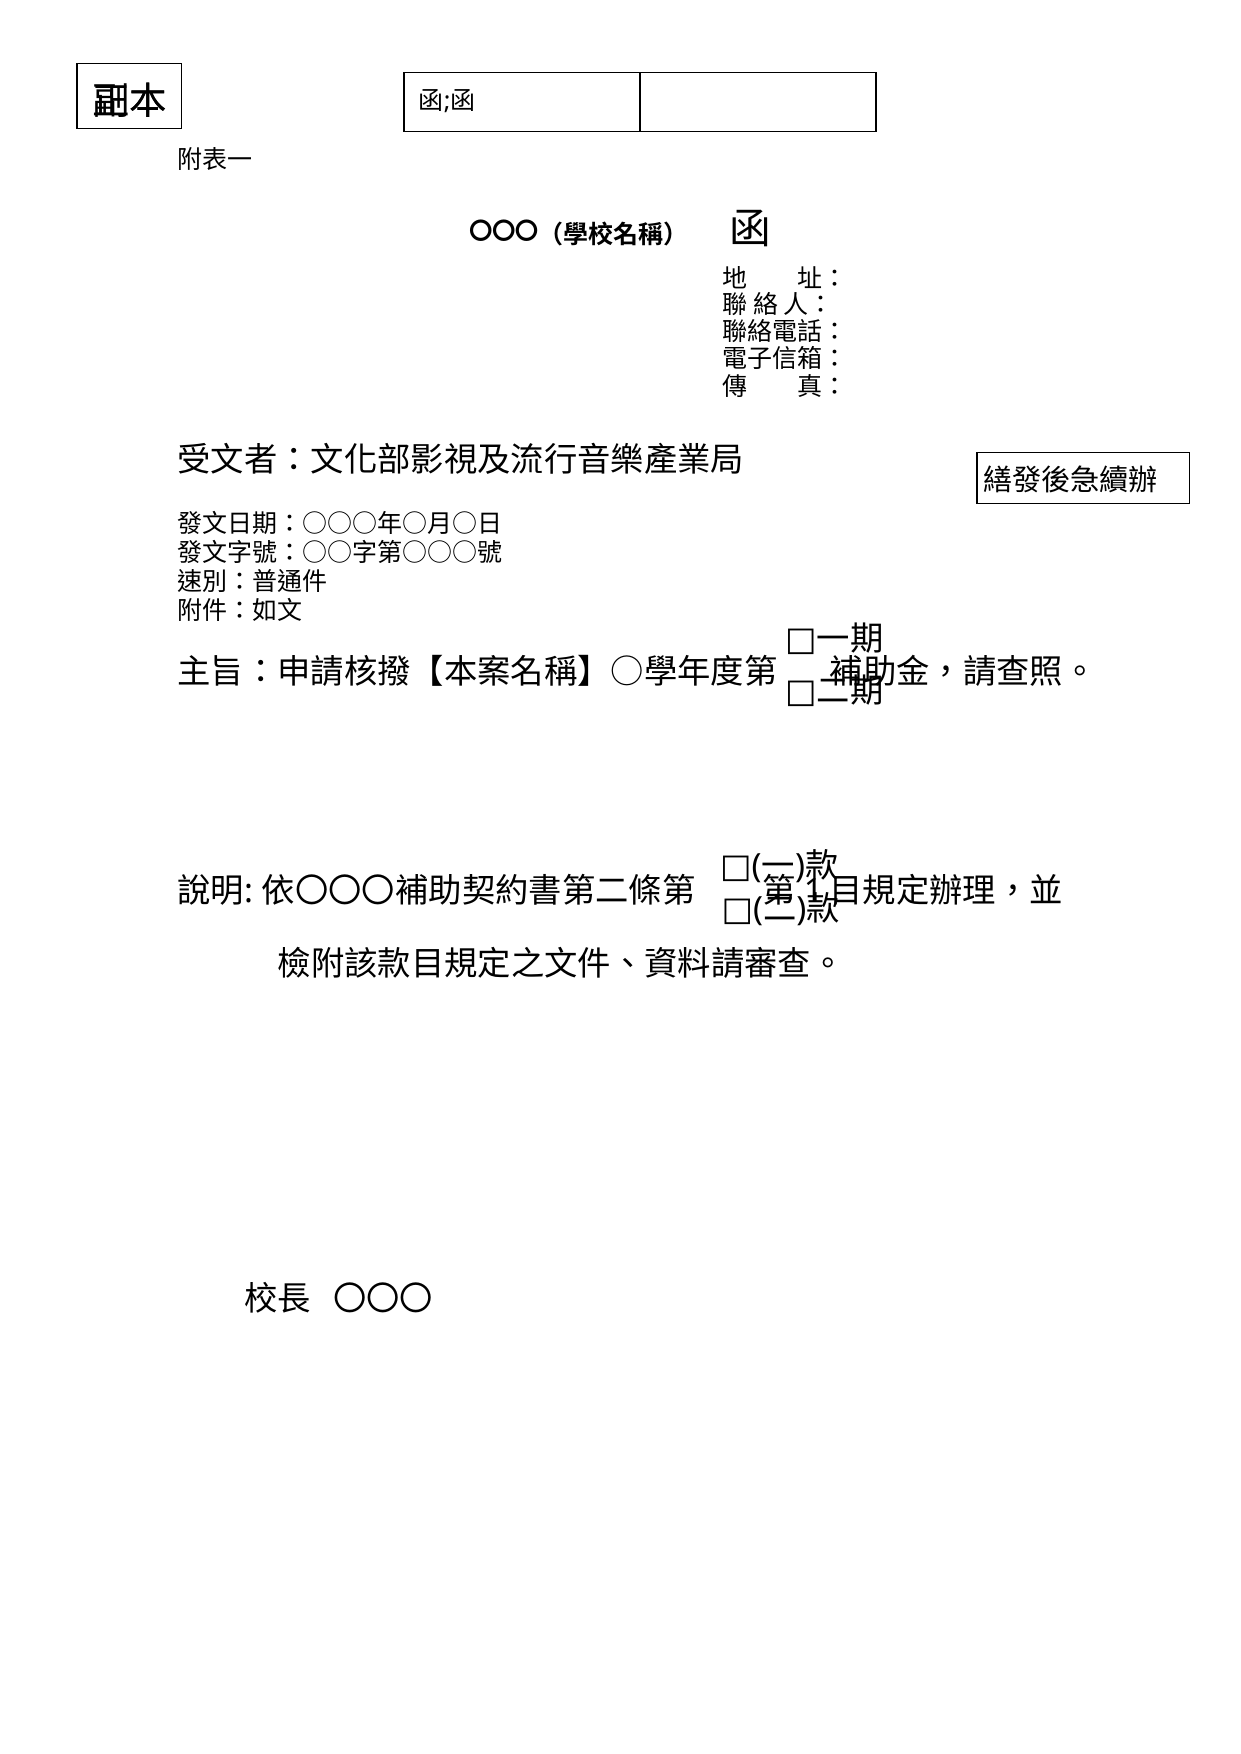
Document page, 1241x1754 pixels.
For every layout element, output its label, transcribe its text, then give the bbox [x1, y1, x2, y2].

text 副本 [80, 71, 179, 121]
text 地 址： [722, 267, 1201, 292]
text 聯 絡 人： [722, 292, 1201, 319]
text 附表一 [177, 122, 1063, 181]
text ○○○（學校名稱） 函 [177, 197, 1063, 256]
text 傳 真： [722, 373, 1201, 400]
text 說明: 依〇〇〇補助契約書第二條第 第1目規定辦理，並檢附該款目規定之文件、資料請審查。 [177, 844, 1063, 990]
text 發文字號：○○字第○○○號 [177, 538, 1063, 567]
text 主旨：申請核撥【本案名稱】○學年度第 補助金，請查照。 [177, 625, 1063, 771]
text 繕發後急續辦 [983, 456, 1183, 498]
text 函;函 [419, 80, 625, 116]
text 校長 〇〇〇 [177, 1252, 1063, 1327]
text 發文日期：○○○年○月○日 [177, 509, 1063, 538]
text 受文者：文化部影視及流行音樂產業局 [177, 413, 1063, 488]
text 附件：如文 [177, 596, 1063, 625]
text 速別：普通件 [177, 567, 1063, 596]
text 聯絡電話： [722, 319, 1201, 346]
text □(一)款 [720, 839, 861, 844]
text 電子信箱： [722, 346, 1201, 373]
